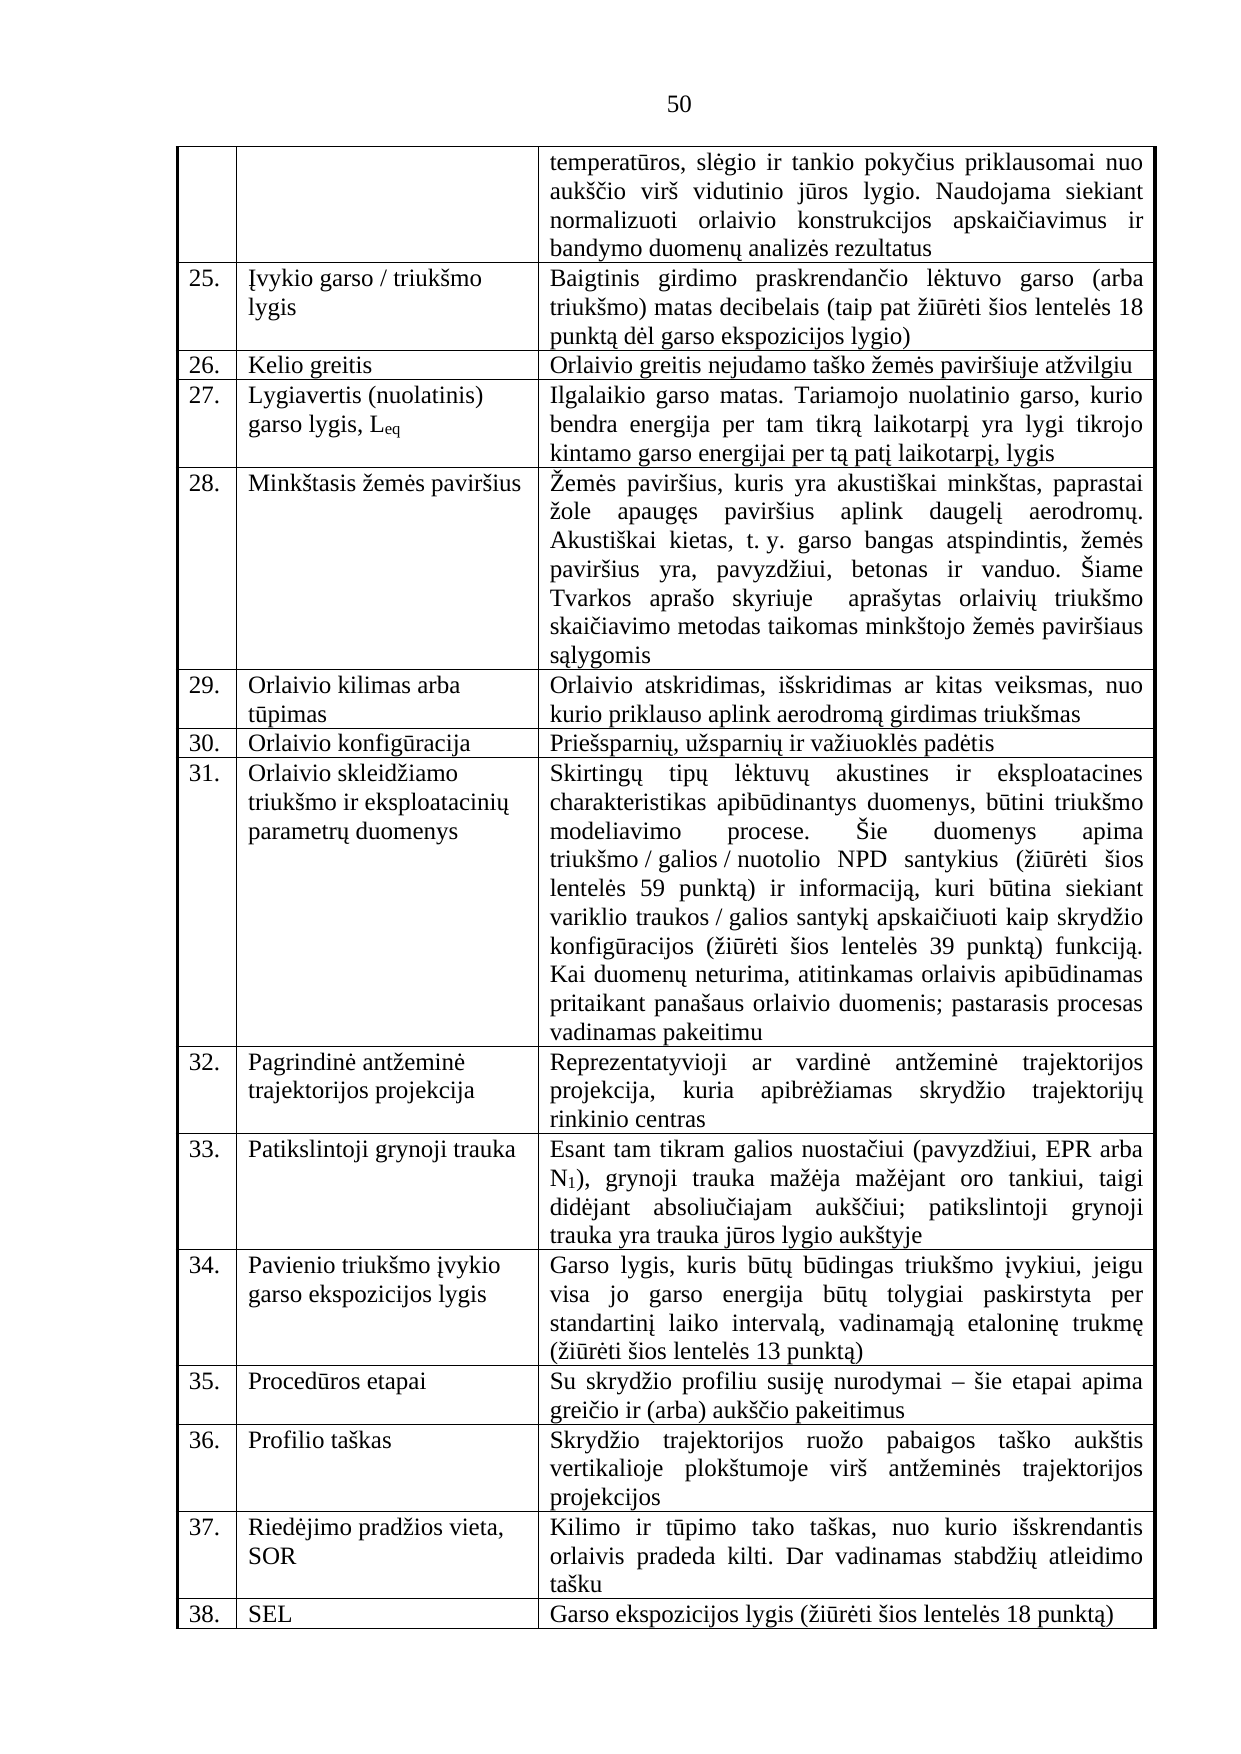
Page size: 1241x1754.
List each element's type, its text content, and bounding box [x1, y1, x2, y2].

table_cell Skrydžio trajektorijos ruožo pabaigos taško aukštis vertikalioje plokštumoje virš antžeminės trajektorijos projekcijos [539, 1425, 1153, 1511]
table_cell Orlaivio atskridimas, išskridimas ar kitas veiksmas, nuo kurio priklauso aplink aerodromą girdimas triukšmas [539, 670, 1153, 727]
table_cell 35. [179, 1366, 236, 1424]
table_cell 37. [179, 1512, 236, 1598]
table_cell 26. [179, 351, 236, 379]
table_cell Įvykio garso / triukšmo lygis [237, 263, 538, 349]
table_cell 27. [179, 380, 236, 467]
table_cell Kelio greitis [237, 351, 538, 379]
table_cell 36. [179, 1425, 236, 1511]
table_cell Profilio taškas [237, 1425, 538, 1511]
table_cell 33. [179, 1134, 236, 1249]
table_cell Lygiavertis (nuolatinis) garso lygis, Leq [237, 380, 538, 467]
table_cell 30. [179, 729, 236, 757]
table_cell 29. [179, 670, 236, 727]
table_cell Skirtingų tipų lėktuvų akustines ir eksploatacines charakteristikas apibūdinantys duomenys, būtini triukšmo modeliavimo procese. Šie duomenys apima triukšmo / galios / nuotolio NPD santykius (žiūrėti šios lentelės 59 punktą) ir informaciją, kuri būtina siekiant variklio traukos / galios santykį apskaičiuoti kaip skrydžio konfigūracijos (žiūrėti šios lentelės 39 punktą) funkciją. Kai duomenų neturima, atitinkamas orlaivis apibūdinamas pritaikant panašaus orlaivio duomenis; pastarasis procesas vadinamas pakeitimu [539, 758, 1153, 1046]
table_cell Su skrydžio profiliu susiję nurodymai – šie etapai apima greičio ir (arba) aukščio pakeitimus [539, 1366, 1153, 1424]
table_cell Garso ekspozicijos lygis (žiūrėti šios lentelės 18 punktą) [539, 1599, 1153, 1628]
table_cell Pavienio triukšmo įvykio garso ekspozicijos lygis [237, 1250, 538, 1365]
table_cell [237, 147, 538, 262]
table_cell Žemės paviršius, kuris yra akustiškai minkštas, paprastai žole apaugęs paviršius aplink daugelį aerodromų. Akustiškai kietas, t. y. garso bangas atspindintis, žemės paviršius yra, pavyzdžiui, betonas ir vanduo. Šiame Tvarkos aprašo skyriuje aprašytas orlaivių triukšmo skaičiavimo metodas taikomas minkštojo žemės paviršiaus sąlygomis [539, 468, 1153, 669]
table_cell Ilgalaikio garso matas. Tariamojo nuolatinio garso, kurio bendra energija per tam tikrą laikotarpį yra lygi tikrojo kintamo garso energijai per tą patį laikotarpį, lygis [539, 380, 1153, 467]
table_cell Esant tam tikram galios nuostačiui (pavyzdžiui, EPR arba N1), grynoji trauka mažėja mažėjant oro tankiui, taigi didėjant absoliučiajam aukščiui; patikslintoji grynoji trauka yra trauka jūros lygio aukštyje [539, 1134, 1153, 1249]
table_cell Orlaivio greitis nejudamo taško žemės paviršiuje atžvilgiu [539, 351, 1153, 379]
table_cell Pagrindinė antžeminė trajektorijos projekcija [237, 1047, 538, 1133]
table_cell 25. [179, 263, 236, 349]
table_cell Reprezentatyvioji ar vardinė antžeminė trajektorijos projekcija, kuria apibrėžiamas skrydžio trajektorijų rinkinio centras [539, 1047, 1153, 1133]
table_cell Kilimo ir tūpimo tako taškas, nuo kurio išskrendantis orlaivis pradeda kilti. Dar vadinamas stabdžių atleidimo tašku [539, 1512, 1153, 1598]
table_cell Riedėjimo pradžios vieta, SOR [237, 1512, 538, 1598]
table_cell [179, 147, 236, 262]
table_cell 38. [179, 1599, 236, 1628]
table_cell 34. [179, 1250, 236, 1365]
table_cell SEL [237, 1599, 538, 1628]
table_cell 28. [179, 468, 236, 669]
table_cell Garso lygis, kuris būtų būdingas triukšmo įvykiui, jeigu visa jo garso energija būtų tolygiai paskirstyta per standartinį laiko intervalą, vadinamąją etaloninę trukmę (žiūrėti šios lentelės 13 punktą) [539, 1250, 1153, 1365]
table_cell Priešsparnių, užsparnių ir važiuoklės padėtis [539, 729, 1153, 757]
table_cell temperatūros, slėgio ir tankio pokyčius priklausomai nuo aukščio virš vidutinio jūros lygio. Naudojama siekiant normalizuoti orlaivio konstrukcijos apskaičiavimus ir bandymo duomenų analizės rezultatus [539, 147, 1153, 262]
table_cell Orlaivio konfigūracija [237, 729, 538, 757]
table_cell 32. [179, 1047, 236, 1133]
table_cell Baigtinis girdimo praskrendančio lėktuvo garso (arba triukšmo) matas decibelais (taip pat žiūrėti šios lentelės 18 punktą dėl garso ekspozicijos lygio) [539, 263, 1153, 349]
table_cell Minkštasis žemės paviršius [237, 468, 538, 669]
table_cell Orlaivio skleidžiamo triukšmo ir eksploatacinių parametrų duomenys [237, 758, 538, 1046]
table_cell Orlaivio kilimas arba tūpimas [237, 670, 538, 727]
table_cell Patikslintoji grynoji trauka [237, 1134, 538, 1249]
table_cell Procedūros etapai [237, 1366, 538, 1424]
table_cell 31. [179, 758, 236, 1046]
